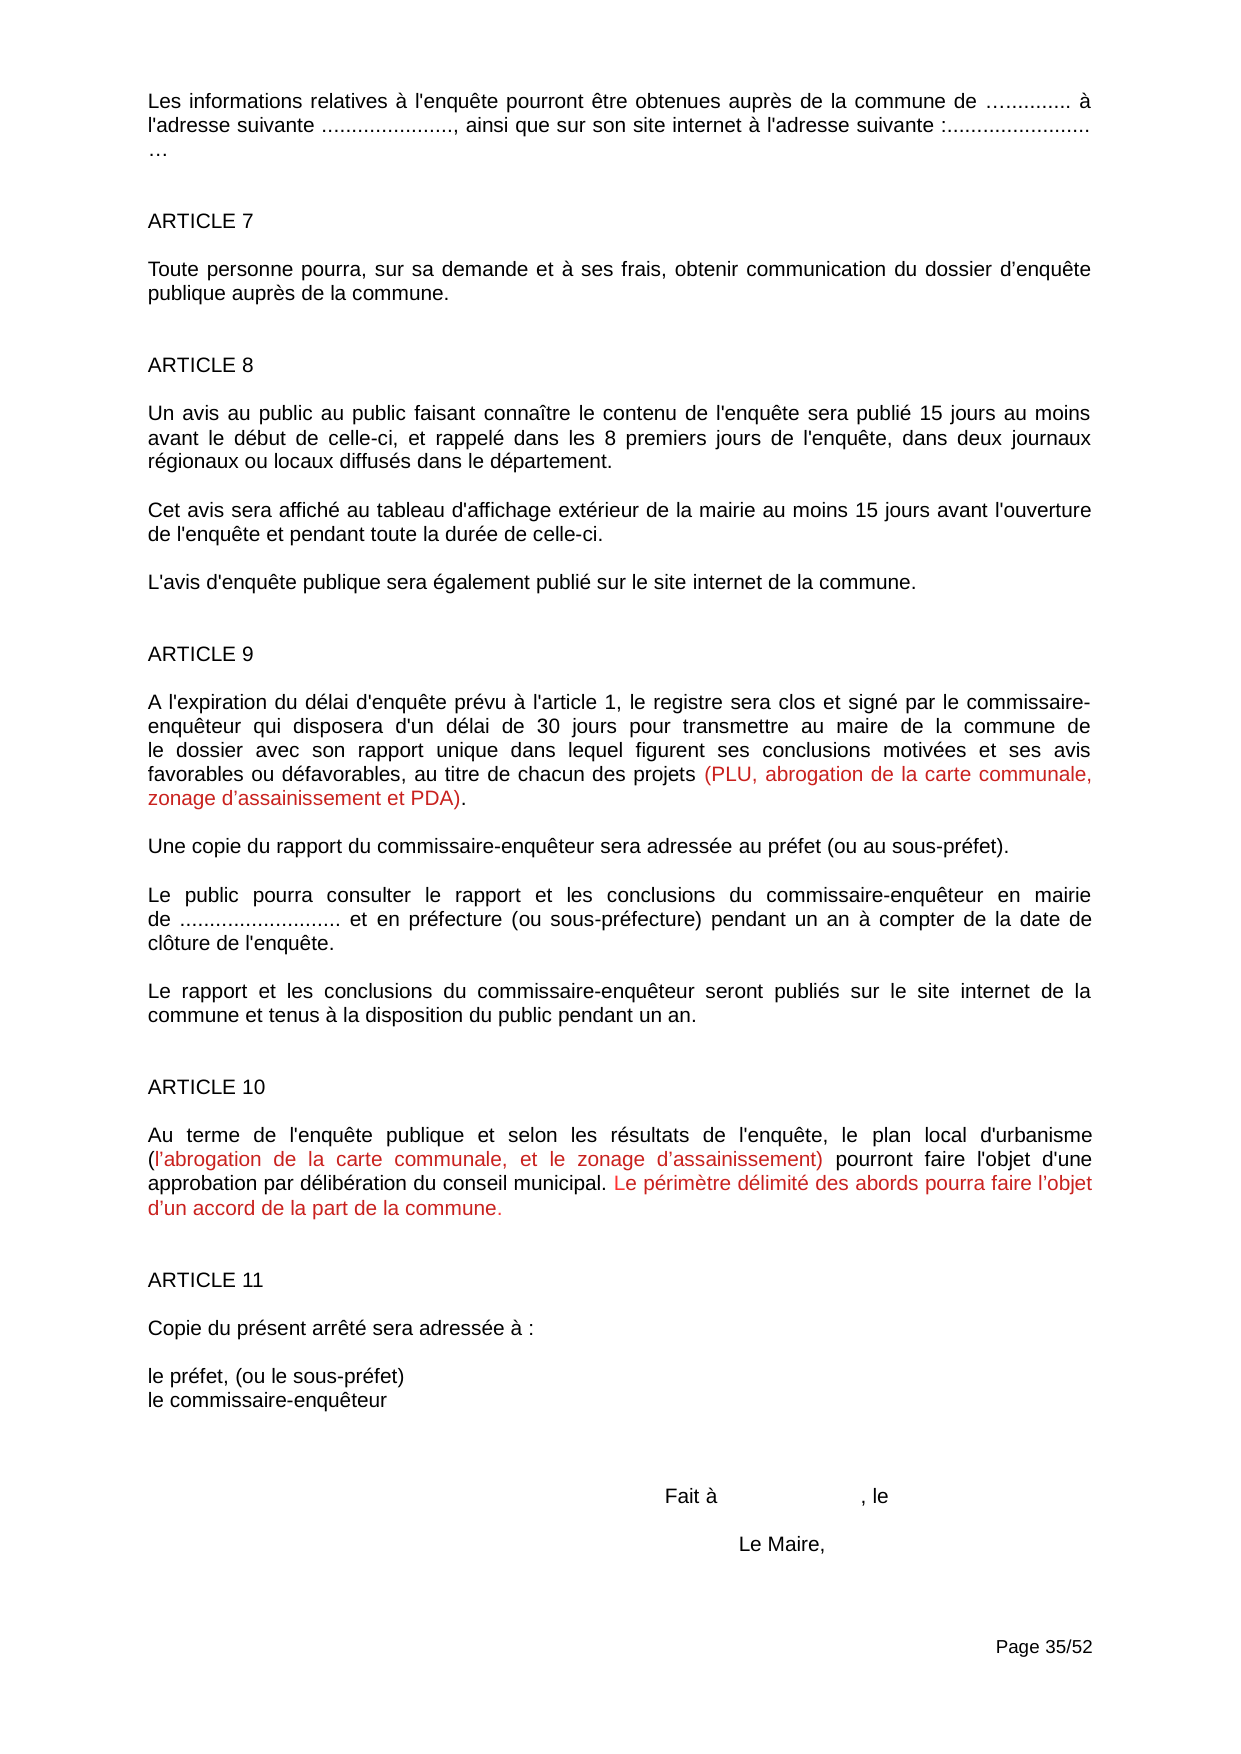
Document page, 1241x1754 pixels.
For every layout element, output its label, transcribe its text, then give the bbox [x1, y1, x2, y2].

text le commissaire-enquêteur [148, 1388, 1093, 1412]
text L'avis d'enquête publique sera également publié sur le site internet de la commune. [148, 570, 1093, 594]
text ARTICLE 7 [148, 209, 1093, 233]
text ARTICLE 8 [148, 353, 1093, 377]
text le préfet, (ou le sous-préfet) [148, 1364, 1093, 1388]
text A l'expiration du délai d'enquête prévu à l'article 1, le registre sera clos et signé par le commissaire-enquêteur qui disposera d'un délai de 30 jours pour transmettre au maire de la commune de le dossier avec son rapport unique dans lequel figurent ses conclusions motivées et ses avis favorables ou défavorables, au titre de chacun des projets (PLU, abrogation de la carte communale, zonage d’assainissement et PDA). [148, 690, 1093, 810]
text Le public pourra consulter le rapport et les conclusions du commissaire-enquêteur en mairie de ........................... et en préfecture (ou sous-préfecture) pendant un an à compter de la date de clôture de l'enquête. [148, 883, 1093, 955]
text Copie du présent arrêté sera adressée à : [148, 1316, 1093, 1340]
text Une copie du rapport du commissaire-enquêteur sera adressée au préfet (ou au sous-préfet). [148, 834, 1093, 858]
text ARTICLE 11 [148, 1268, 1093, 1292]
text ARTICLE 9 [148, 642, 1093, 666]
text Toute personne pourra, sur sa demande et à ses frais, obtenir communication du dossier d’enquête publique auprès de la commune. [148, 257, 1093, 305]
text Le rapport et les conclusions du commissaire-enquêteur seront publiés sur le site internet de la commune et tenus à la disposition du public pendant un an. [148, 979, 1093, 1027]
text Un avis au public au public faisant connaître le contenu de l'enquête sera publié 15 jours au moins avant le début de celle-ci, et rappelé dans les 8 premiers jours de l'enquête, dans deux journaux régionaux ou locaux diffusés dans le département. [148, 401, 1093, 473]
text Cet avis sera affiché au tableau d'affichage extérieur de la mairie au moins 15 jours avant l'ouverture de l'enquête et pendant toute la durée de celle-ci. [148, 498, 1093, 546]
text Le Maire, [148, 1532, 1093, 1556]
text Au terme de l'enquête publique et selon les résultats de l'enquête, le plan local d'urbanisme (l’abrogation de la carte communale, et le zonage d’assainissement) pourront faire l'objet d'une approbation par délibération du conseil municipal. Le périmètre délimité des abords pourra faire l’objet d’un accord de la part de la commune. [148, 1123, 1093, 1219]
text Fait à , le [148, 1484, 1093, 1508]
text Les informations relatives à l'enquête pourront être obtenues auprès de la commune de …........... à l'adresse suivante ......................, ainsi que sur son site internet à l'adresse suivante :........................… [148, 88, 1093, 161]
text ARTICLE 10 [148, 1075, 1093, 1099]
